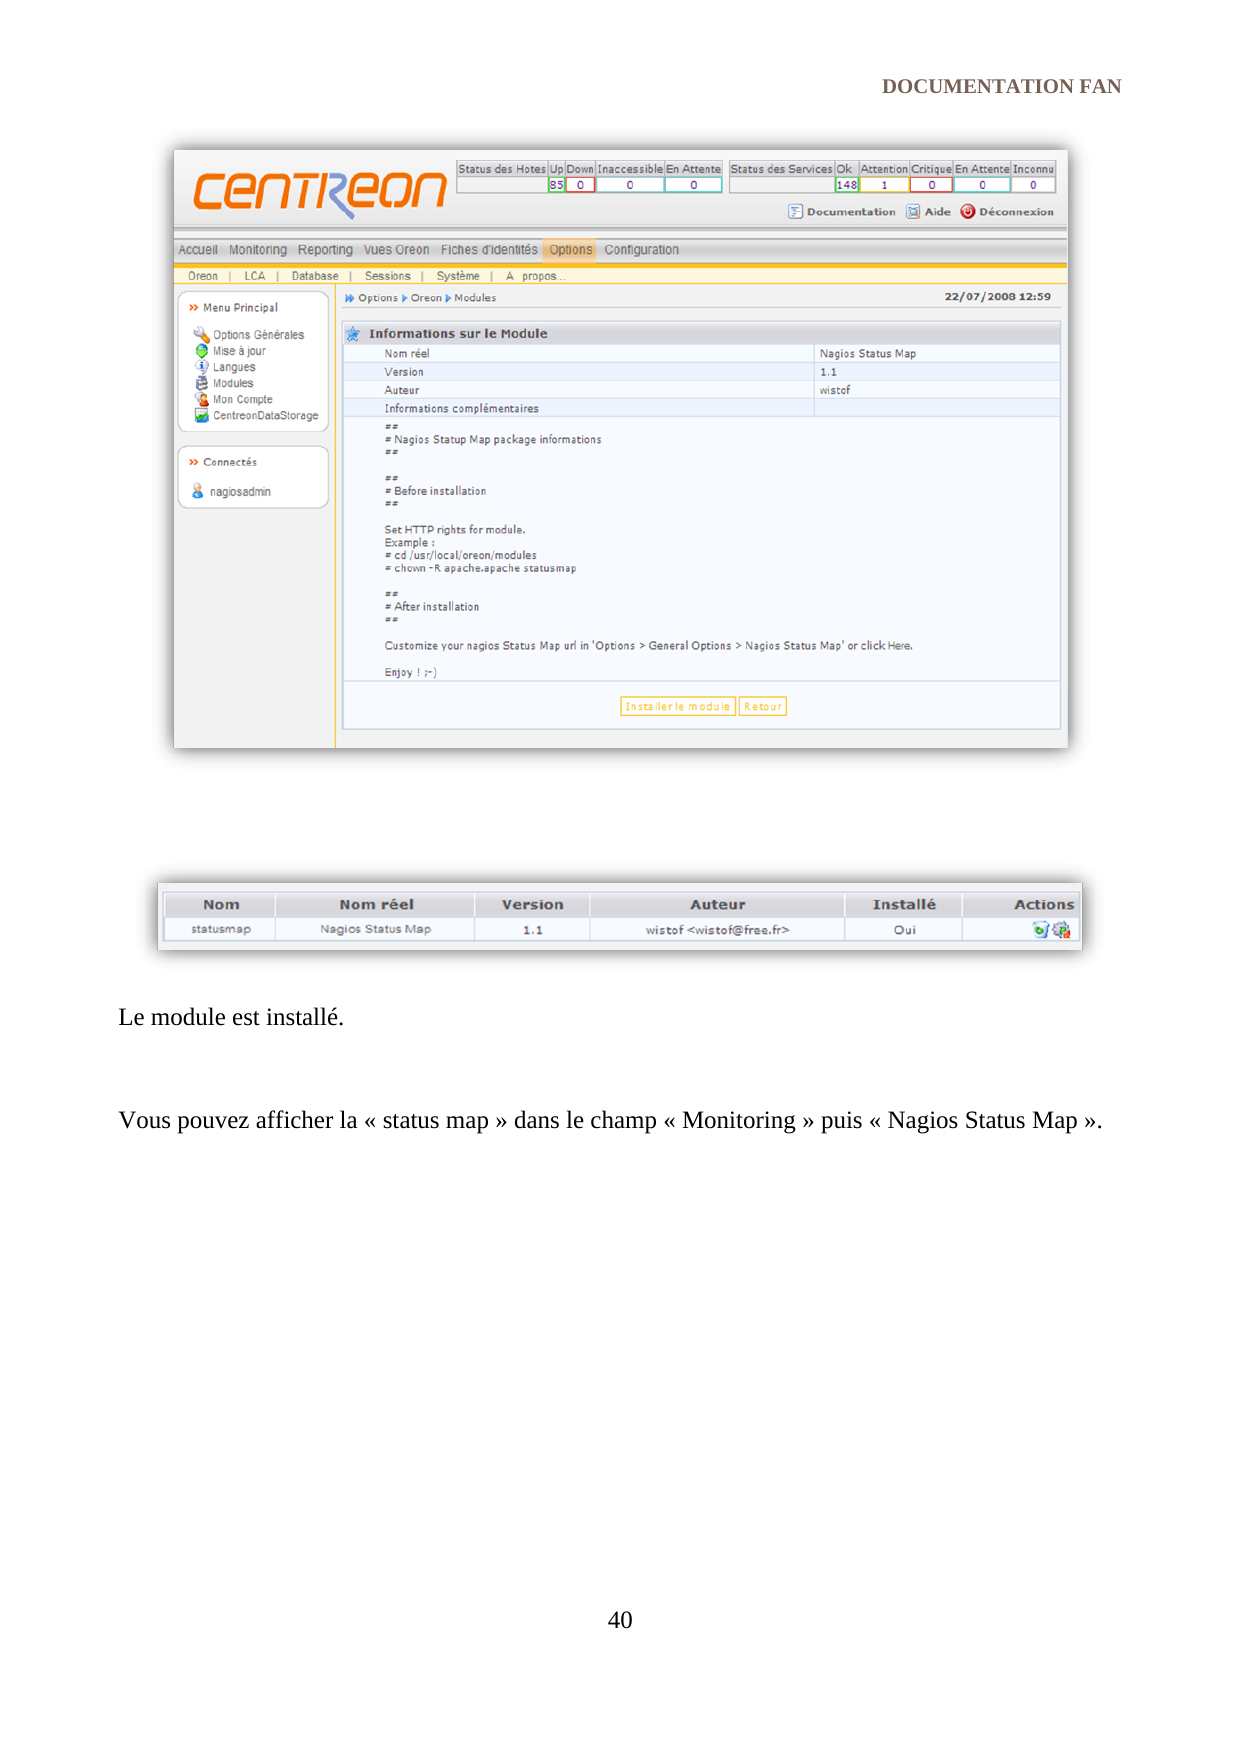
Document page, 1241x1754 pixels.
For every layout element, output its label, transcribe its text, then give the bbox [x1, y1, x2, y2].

picture [134, 862, 1106, 970]
text Vous pouvez afficher la « status map » dans le champ « Monitoring » puis « Nagios Status Map ». [118, 1106, 1122, 1134]
text Le module est installé. [118, 1002, 1122, 1031]
picture [149, 127, 1091, 770]
